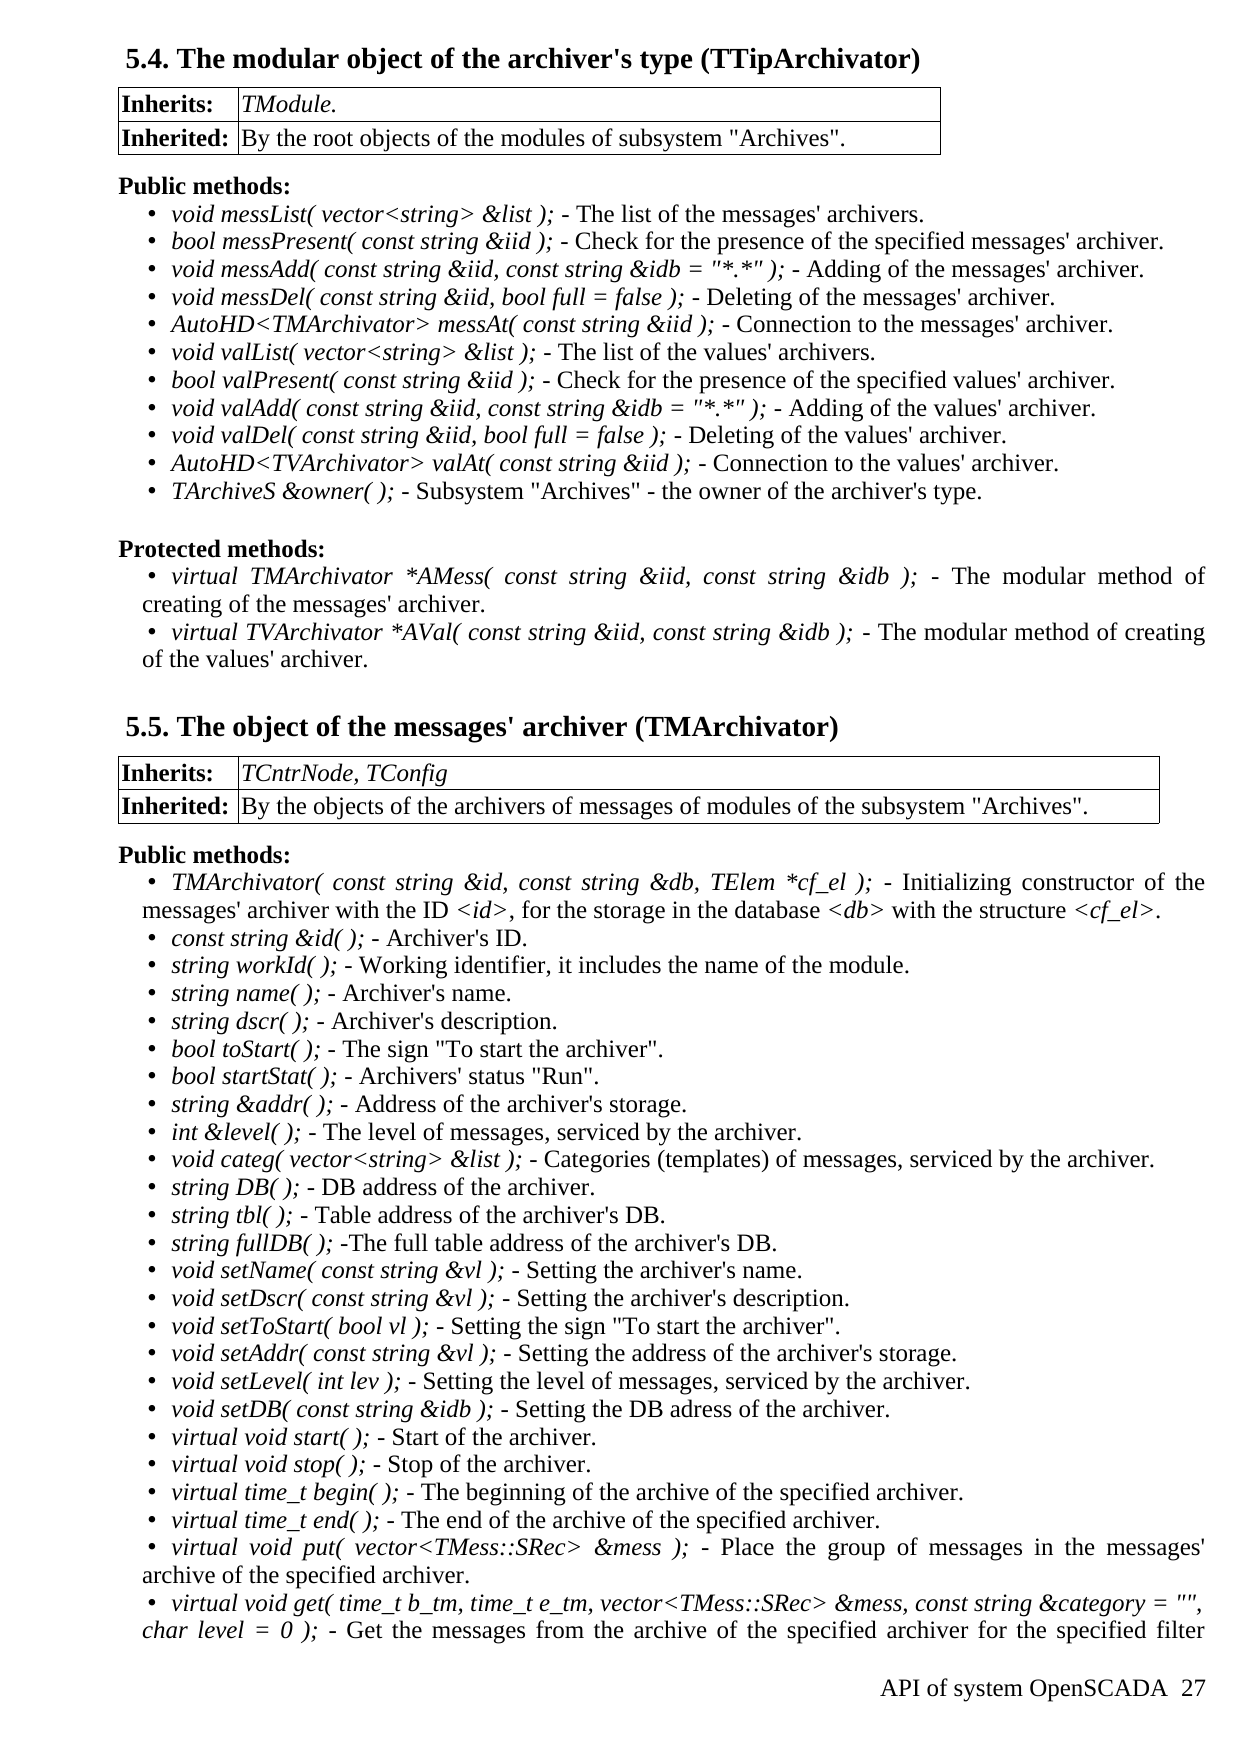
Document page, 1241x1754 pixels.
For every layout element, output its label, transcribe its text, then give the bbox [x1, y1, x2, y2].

table_cell By the root objects of the modules of subsystem "Archives". [239, 122, 940, 154]
list AutoHD<TVArchivator> valAt( const string &iid ); - Connection to the values' archiver. [118, 449, 1206, 477]
list TArchiveS &owner( ); - Subsystem "Archives" - the owner of the archiver's type. [118, 477, 1206, 504]
list TMArchivator( const string &id, const string &db, TElem *cf_el ); - Initializing constructor of the messages' archiver with the ID <id>, for the storage in the database <db> with the structure <cf_el>. [118, 868, 1206, 924]
list void valDel( const string &iid, bool full = false ); - Deleting of the values' archiver. [118, 421, 1206, 449]
list string dscr( ); - Archiver's description. [118, 1007, 1206, 1035]
list string name( ); - Archiver's name. [118, 979, 1206, 1007]
list string fullDB( ); -The full table address of the archiver's DB. [118, 1229, 1206, 1256]
table_cell Inherited: [119, 790, 238, 823]
list void setDscr( const string &vl ); - Setting the archiver's description. [118, 1284, 1206, 1312]
list void setDB( const string &idb ); - Setting the DB adress of the archiver. [118, 1395, 1206, 1423]
list virtual time_t end( ); - The end of the archive of the specified archiver. [118, 1506, 1206, 1533]
table_cell By the objects of the archivers of messages of modules of the subsystem "Archives". [239, 790, 1159, 823]
list AutoHD<TMArchivator> messAt( const string &iid ); - Connection to the messages' archiver. [118, 311, 1206, 338]
list void messAdd( const string &iid, const string &idb = "*.*" ); - Adding of the messages' archiver. [118, 255, 1206, 283]
list bool toStart( ); - The sign "To start the archiver". [118, 1035, 1206, 1062]
list void setLevel( int lev ); - Setting the level of messages, serviced by the archiver. [118, 1367, 1206, 1395]
text Public methods: [118, 172, 1206, 200]
list virtual TVArchivator *AVal( const string &iid, const string &idb ); - The modular method of creating of the values' archiver. [118, 618, 1206, 673]
table_header TModule. [239, 88, 940, 121]
list bool messPresent( const string &iid ); - Check for the presence of the specified messages' archiver. [118, 227, 1206, 255]
subtitle 5.5. The object of the messages' archiver (TMArchivator) [118, 711, 1206, 743]
list const string &id( ); - Archiver's ID. [118, 924, 1206, 952]
list string &addr( ); - Address of the archiver's storage. [118, 1090, 1206, 1118]
list void messDel( const string &iid, bool full = false ); - Deleting of the messages' archiver. [118, 283, 1206, 311]
list virtual time_t begin( ); - The beginning of the archive of the specified archiver. [118, 1478, 1206, 1506]
list virtual void start( ); - Start of the archiver. [118, 1423, 1206, 1450]
text Public methods: [118, 841, 1206, 868]
list void categ( vector<string> &list ); - Categories (templates) of messages, serviced by the archiver. [118, 1146, 1206, 1173]
table_header Inherits: [119, 88, 238, 121]
table_header TCntrNode, TConfig [239, 757, 1159, 789]
list int &level( ); - The level of messages, serviced by the archiver. [118, 1118, 1206, 1146]
list string tbl( ); - Table address of the archiver's DB. [118, 1201, 1206, 1229]
list void valList( vector<string> &list ); - The list of the values' archivers. [118, 338, 1206, 366]
list string DB( ); - DB address of the archiver. [118, 1173, 1206, 1201]
list virtual void get( time_t b_tm, time_t e_tm, vector<TMess::SRec> &mess, const string &category = "", char level = 0 ); - Get the messages from the archive of the specified archiver for the specified filter [118, 1589, 1206, 1644]
list string workId( ); - Working identifier, it includes the name of the module. [118, 952, 1206, 979]
list virtual void stop( ); - Stop of the archiver. [118, 1450, 1206, 1478]
table_cell Inherited: [119, 122, 238, 154]
list void setAddr( const string &vl ); - Setting the address of the archiver's storage. [118, 1339, 1206, 1367]
text Protected methods: [118, 535, 1206, 562]
list bool startStat( ); - Archivers' status "Run". [118, 1062, 1206, 1090]
list virtual void put( vector<TMess::SRec> &mess ); - Place the group of messages in the messages' archive of the specified archiver. [118, 1533, 1206, 1589]
list void valAdd( const string &iid, const string &idb = "*.*" ); - Adding of the values' archiver. [118, 394, 1206, 421]
subtitle 5.4. The modular object of the archiver's type (TTipArchivator) [118, 42, 1206, 74]
list void setName( const string &vl ); - Setting the archiver's name. [118, 1256, 1206, 1284]
list bool valPresent( const string &iid ); - Check for the presence of the specified values' archiver. [118, 366, 1206, 394]
list void messList( vector<string> &list ); - The list of the messages' archivers. [118, 200, 1206, 227]
table_header Inherits: [119, 757, 238, 789]
list void setToStart( bool vl ); - Setting the sign "To start the archiver". [118, 1312, 1206, 1339]
list virtual TMArchivator *AMess( const string &iid, const string &idb ); - The modular method of creating of the messages' archiver. [118, 562, 1206, 618]
